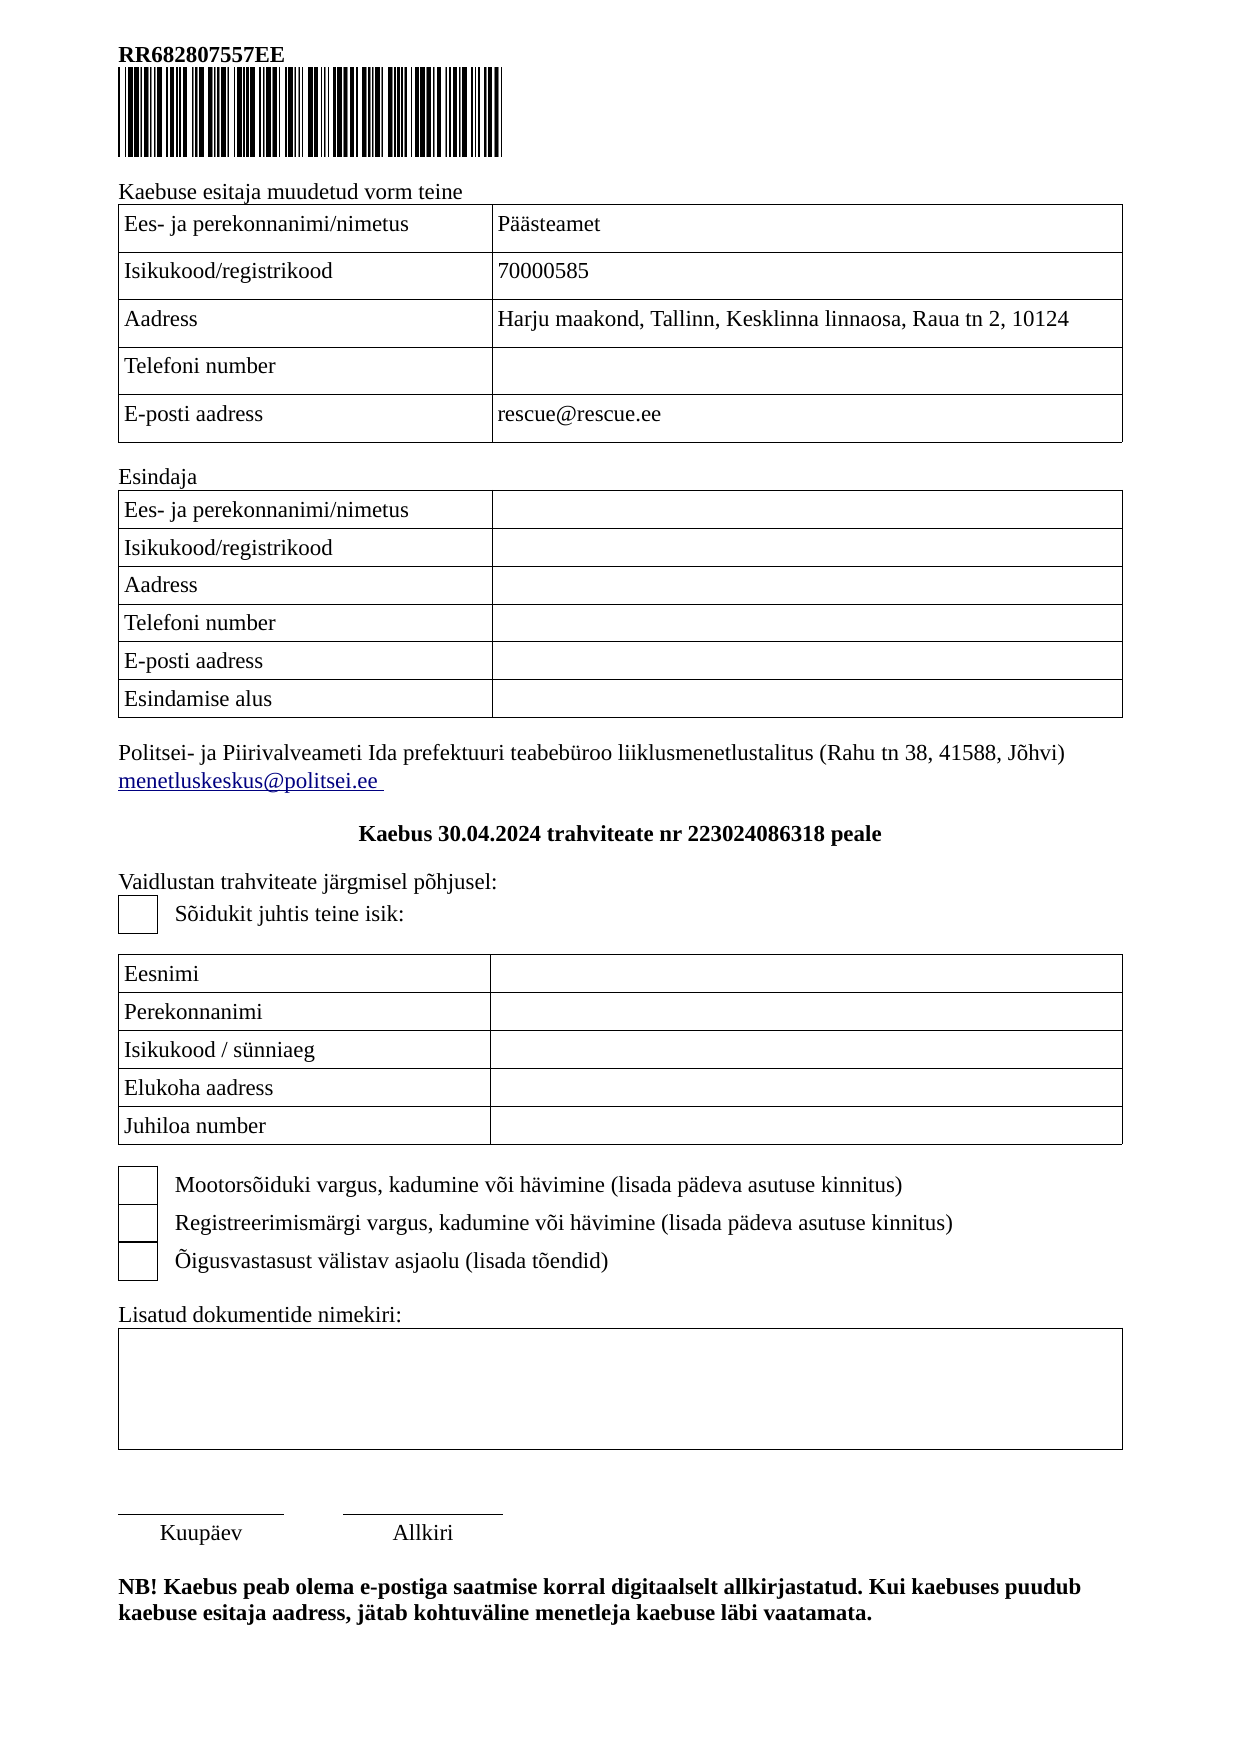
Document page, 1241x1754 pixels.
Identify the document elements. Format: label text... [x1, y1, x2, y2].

text Kaebus 30.04.2024 trahviteate nr 223024086318 peale [118, 820, 1122, 847]
table_header [284, 1476, 343, 1514]
text Kaebuse esitaja muudetud vorm teine [118, 178, 1122, 204]
table_header [119, 896, 157, 933]
table_header [491, 955, 1122, 992]
table_cell [493, 529, 1122, 566]
table_cell Telefoni number [119, 605, 492, 641]
table_cell E-posti aadress [119, 395, 492, 442]
table_cell Isikukood/registrikood [119, 253, 492, 299]
table_header [119, 1167, 157, 1203]
table_cell Kuupäev [118, 1515, 284, 1552]
table_cell E-posti aadress [119, 642, 492, 679]
table_header Sõidukit juhtis teine isik: [158, 895, 1122, 933]
table_cell Esindamise alus [119, 680, 492, 717]
table_cell [491, 1107, 1122, 1144]
table_header [493, 491, 1122, 528]
table_cell [491, 993, 1122, 1030]
table_cell [284, 1514, 343, 1552]
table_cell [493, 642, 1122, 679]
table_header Mootorsõiduki vargus, kadumine või hävimine (lisada pädeva asutuse kinnitus) [158, 1166, 1122, 1203]
table_cell [493, 605, 1122, 641]
table_header Õigusvastasust välistav asjaolu (lisada tõendid) [158, 1242, 1122, 1279]
table_header [119, 1329, 1122, 1449]
table_header [119, 1205, 157, 1241]
table_header Eesnimi [119, 955, 490, 992]
table_header [343, 1476, 502, 1514]
table_cell Isikukood/registrikood [119, 529, 492, 566]
table_cell [491, 1031, 1122, 1068]
text Politsei- ja Piirivalveameti Ida prefektuuri teabebüroo liiklusmenetlustalitus (Rahu tn 38, 41588, Jõhvi) menetluskeskus@politsei.ee [118, 739, 1122, 794]
table_cell Aadress [119, 300, 492, 347]
table_header Registreerimismärgi vargus, kadumine või hävimine (lisada pädeva asutuse kinnitus) [158, 1204, 1122, 1241]
table_cell [493, 567, 1122, 603]
table_cell Isikukood / sünniaeg [119, 1031, 490, 1068]
table_header [118, 1476, 284, 1514]
table_cell Elukoha aadress [119, 1069, 490, 1106]
table_cell Allkiri [343, 1515, 502, 1552]
table_header [119, 1243, 157, 1279]
table_header Ees- ja perekonnanimi/nimetus [119, 205, 492, 252]
table_cell [493, 348, 1122, 394]
table_cell Telefoni number [119, 348, 492, 394]
table_cell [493, 680, 1122, 717]
table_cell 70000585 [493, 253, 1122, 299]
table_header Päästeamet [493, 205, 1122, 252]
table_cell [491, 1069, 1122, 1106]
table_cell Harju maakond, Tallinn, Kesklinna linnaosa, Raua tn 2, 10124 [493, 300, 1122, 347]
table_cell Perekonnanimi [119, 993, 490, 1030]
table_header Ees- ja perekonnanimi/nimetus [119, 491, 492, 528]
table_cell Aadress [119, 567, 492, 603]
table_cell rescue@rescue.ee [493, 395, 1122, 442]
text Vaidlustan trahviteate järgmisel põhjusel: [118, 868, 1122, 895]
text Esindaja [118, 463, 1122, 490]
text RR682807557EE [118, 41, 1122, 68]
table_cell Juhiloa number [119, 1107, 490, 1144]
text Lisatud dokumentide nimekiri: [118, 1301, 1122, 1327]
text NB! Kaebus peab olema e-postiga saatmise korral digitaalselt allkirjastatud. Kui kaebuses puudub kaebuse esitaja aadress, jätab kohtuväline menetleja kaebuse läbi vaatamata. [118, 1573, 1122, 1626]
picture [118, 67, 502, 157]
